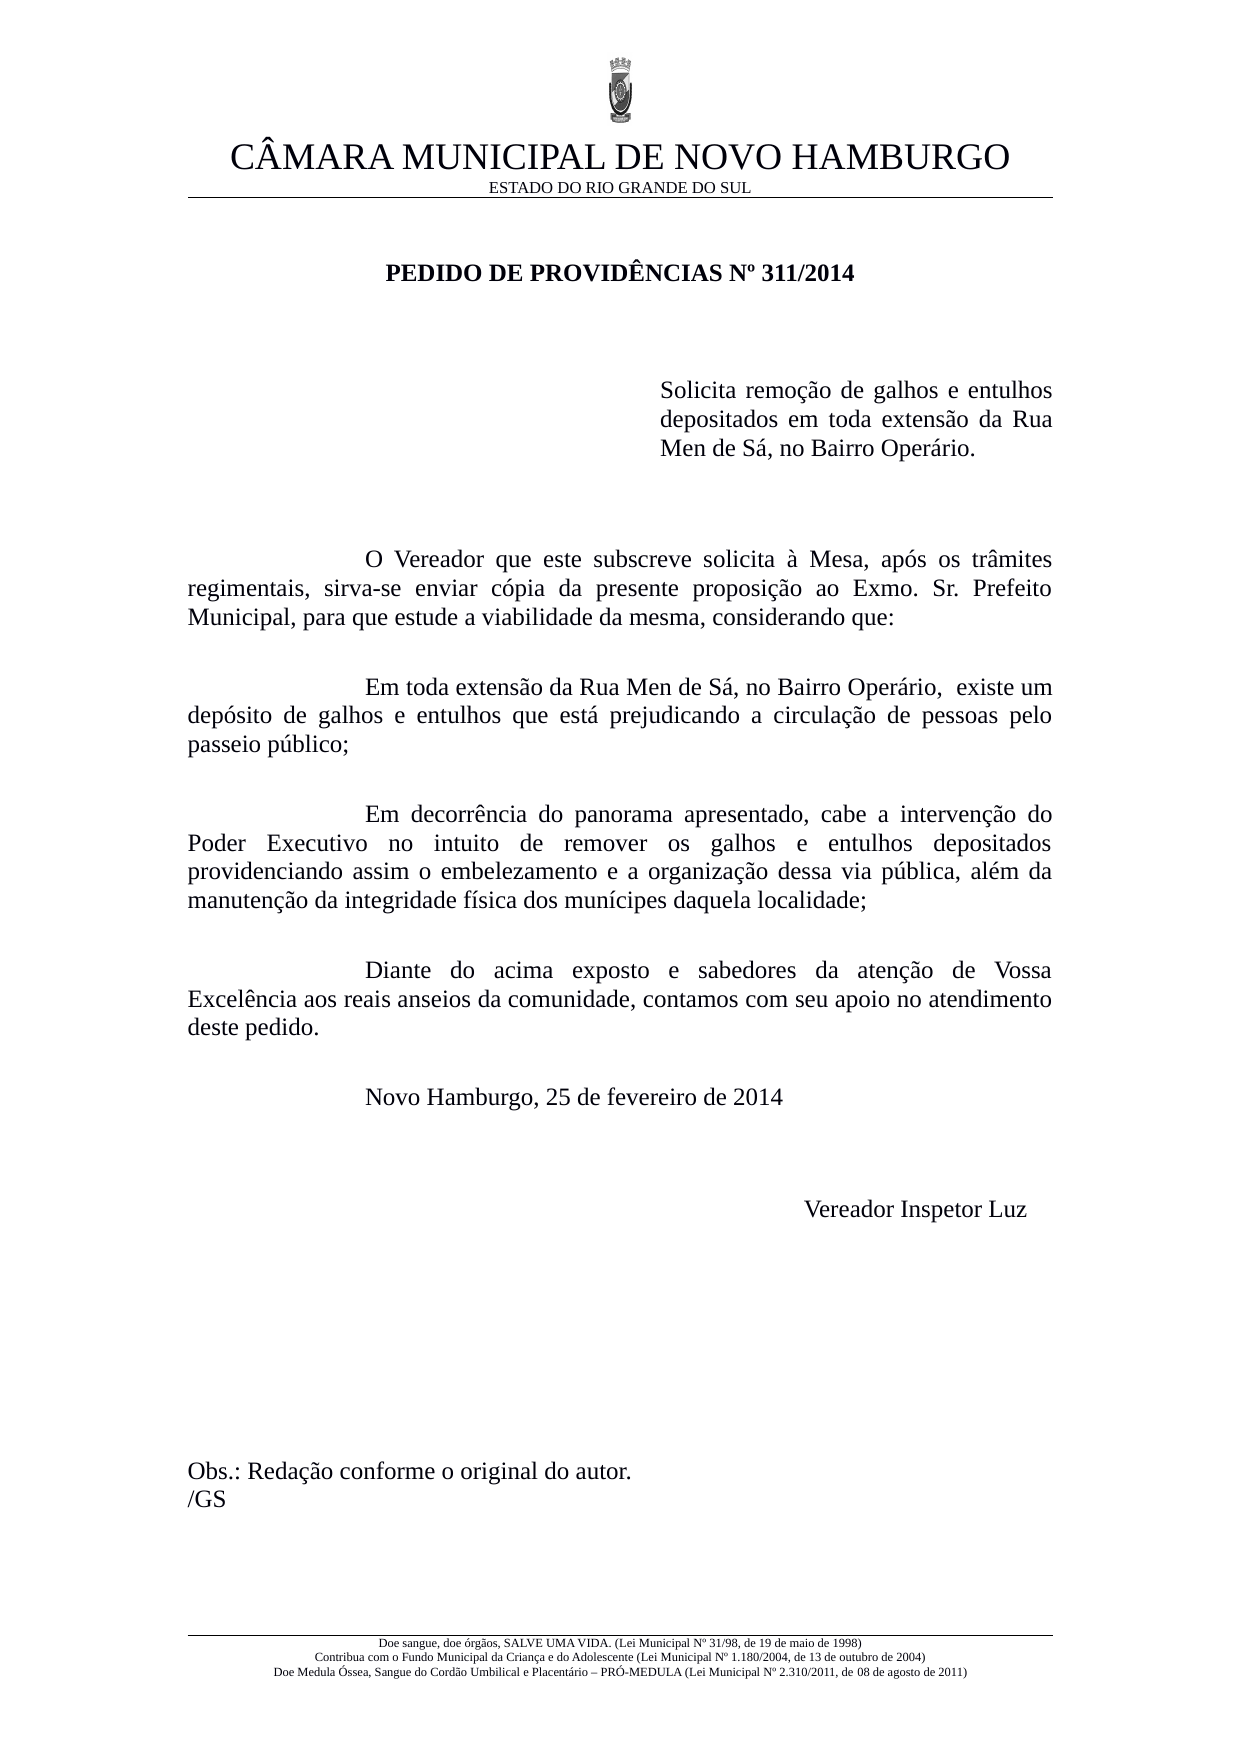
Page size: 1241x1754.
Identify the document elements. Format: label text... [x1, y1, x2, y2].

text Vereador Inspetor Luz [778, 1194, 1053, 1222]
text Solicita remoção de galhos e entulhos depositados em toda extensão da Rua Men de Sá, no Bairro Operário. [660, 375, 1053, 462]
text Em toda extensão da Rua Men de Sá, no Bairro Operário, existe um depósito de galhos e entulhos que está prejudicando a circulação de pessoas pelo passeio público; [187, 672, 1053, 758]
text Novo Hamburgo, 25 de fevereiro de 2014 [187, 1082, 1053, 1111]
text O Vereador que este subscreve solicita à Mesa, após os trâmites regimentais, sirva-se enviar cópia da presente proposição ao Exmo. Sr. Prefeito Municipal, para que estude a viabilidade da mesma, considerando que: [187, 544, 1053, 631]
text Em decorrência do panorama apresentado, cabe a intervenção do Poder Executivo no intuito de remover os galhos e entulhos depositados providenciando assim o embelezamento e a organização dessa via pública, além da manutenção da integridade física dos munícipes daquela localidade; [187, 799, 1053, 914]
text /GS [187, 1484, 1053, 1513]
text Obs.: Redação conforme o original do autor. [187, 1456, 1053, 1484]
text PEDIDO DE PROVIDÊNCIAS Nº 311/2014 [187, 258, 1053, 287]
text Diante do acima exposto e sabedores da atenção de Vossa Excelência aos reais anseios da comunidade, contamos com seu apoio no atendimento deste pedido. [187, 955, 1053, 1041]
